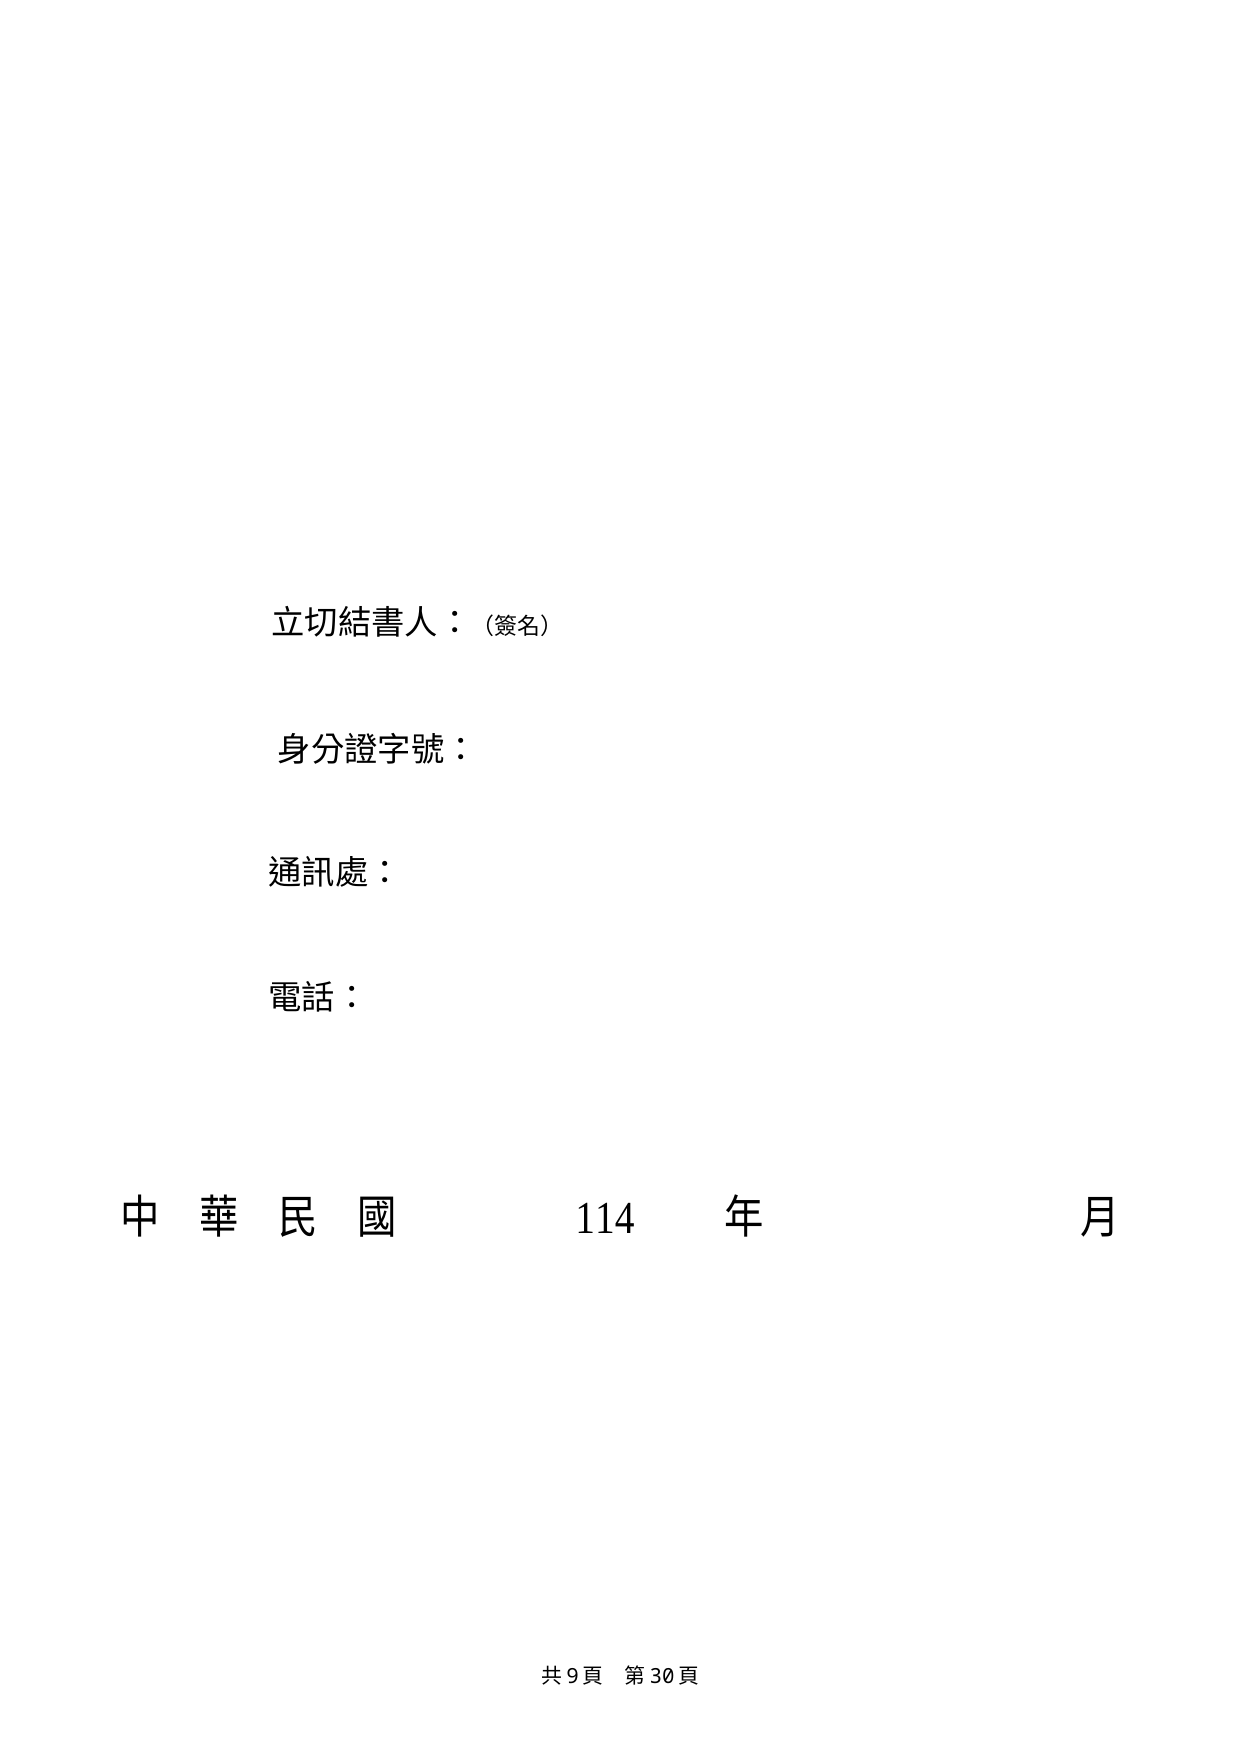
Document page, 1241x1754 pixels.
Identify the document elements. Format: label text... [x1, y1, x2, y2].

text 立切結書人：（簽名） [118, 578, 1122, 641]
text 電話： [118, 953, 1122, 1016]
text 身分證字號： [118, 703, 1122, 766]
text 通訊處： [118, 828, 1122, 891]
text 中 華 民 國 114 年 月 [118, 1141, 1122, 1266]
